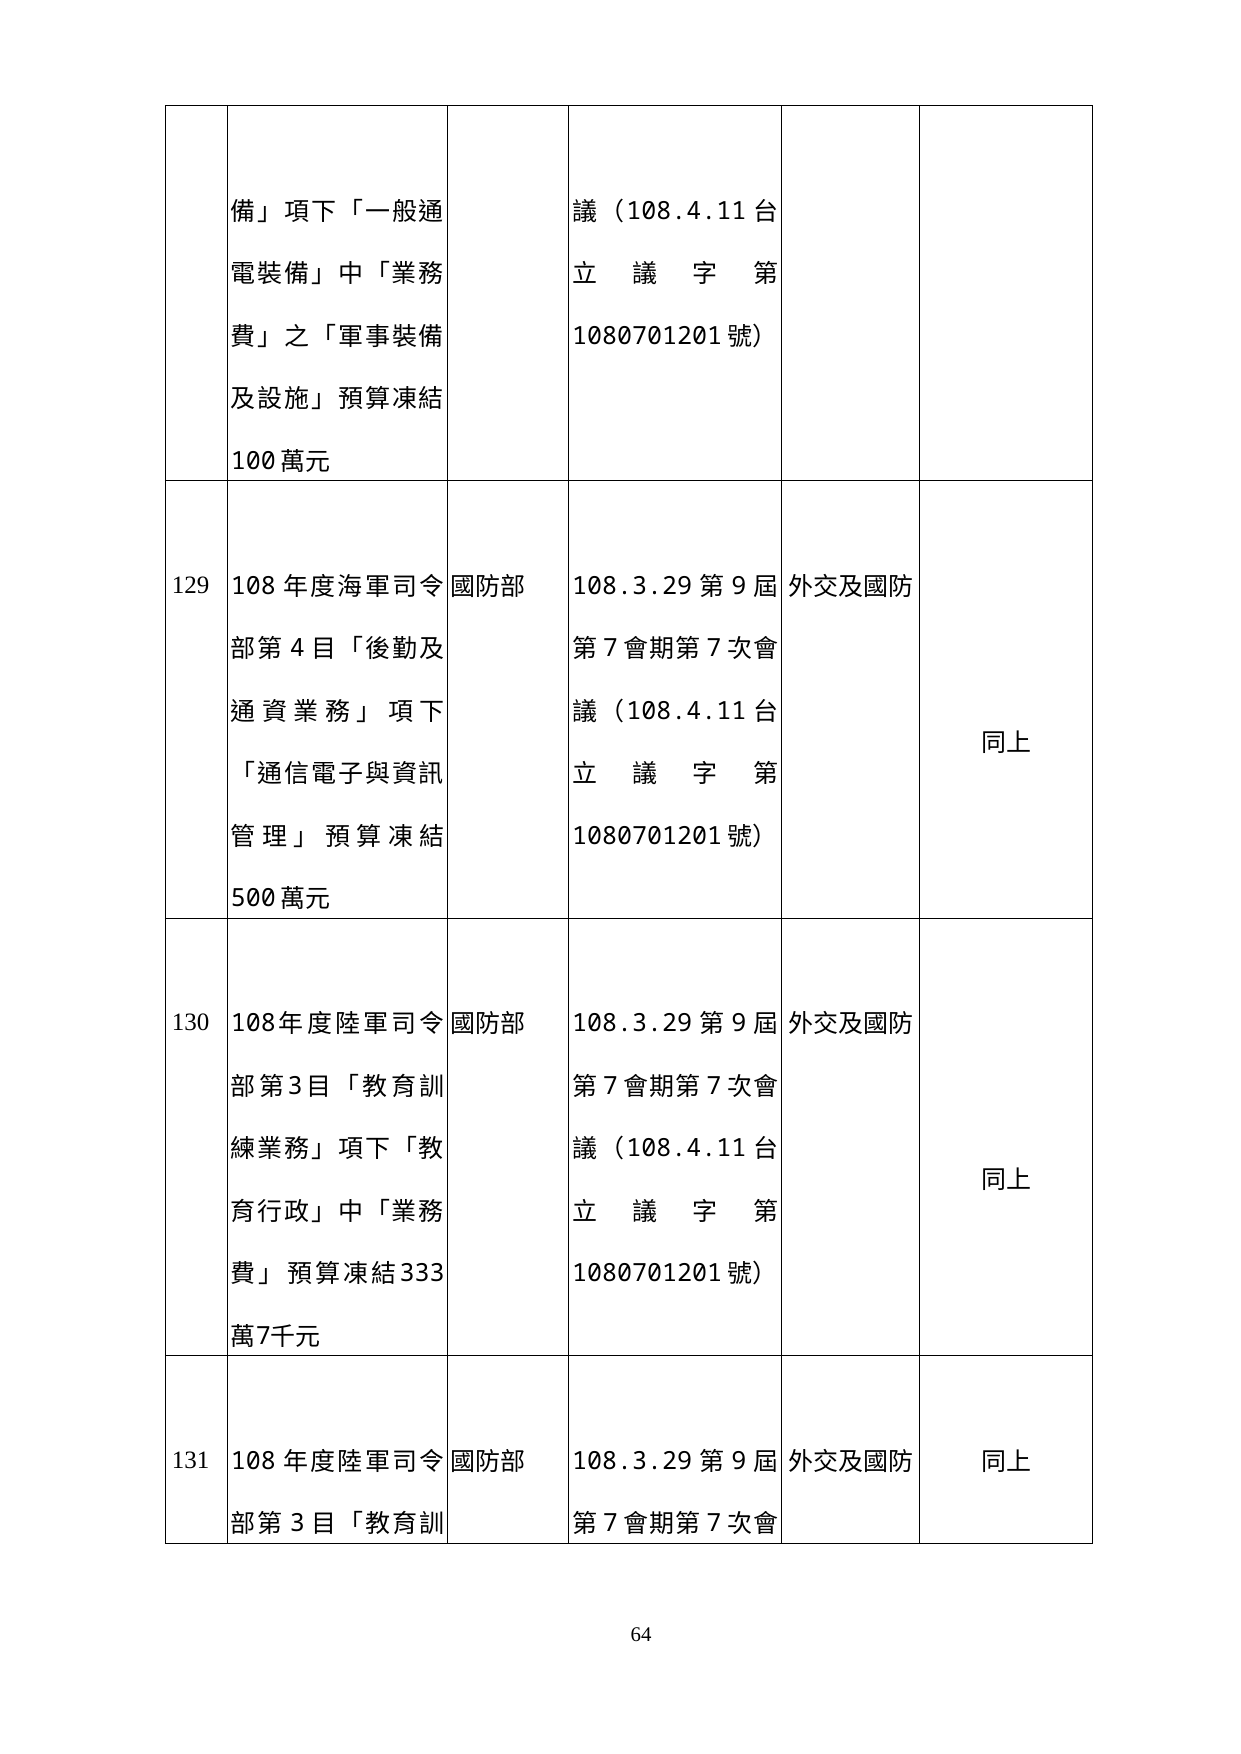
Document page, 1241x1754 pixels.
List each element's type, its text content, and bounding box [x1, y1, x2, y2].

table_cell 議（108.4.11台立議字第1080701201號） [569, 106, 781, 480]
table_cell 108年度陸軍司令部第3目「教育訓練業務」項下「教育行政」中「業務費」預算凍結333萬7千元 [228, 919, 447, 1355]
table_cell 外交及國防 [782, 481, 919, 918]
table_cell [166, 1356, 227, 1543]
table_cell 備」項下「一般通電裝備」中「業務費」之「軍事裝備及設施」預算凍結100萬元 [228, 106, 447, 480]
table_cell 108年度陸軍司令部第3目「教育訓 [228, 1356, 447, 1543]
table_cell 外交及國防 [782, 1356, 919, 1543]
table_cell [166, 481, 227, 918]
table_cell [166, 919, 227, 1355]
table_cell 外交及國防 [782, 919, 919, 1355]
table_cell 國防部 [448, 1356, 568, 1543]
table_cell 同上 [920, 1356, 1092, 1543]
table_cell 同上 [920, 919, 1092, 1355]
table_cell 108.3.29第9屆第7會期第7次會議（108.4.11台立議字第1080701201號） [569, 919, 781, 1355]
table_cell 108.3.29第9屆第7會期第7次會議（108.4.11台立議字第1080701201號） [569, 481, 781, 918]
table_cell [782, 106, 919, 480]
table_cell 國防部 [448, 919, 568, 1355]
table_cell 同上 [920, 481, 1092, 918]
table_cell [920, 106, 1092, 480]
table_cell 國防部 [448, 481, 568, 918]
table_cell 108年度海軍司令部第4目「後勤及通資業務」項下「通信電子與資訊管理」預算凍結500萬元 [228, 481, 447, 918]
table_cell [448, 106, 568, 480]
table_cell 108.3.29第9屆第7會期第7次會 [569, 1356, 781, 1543]
table_cell [166, 106, 227, 480]
